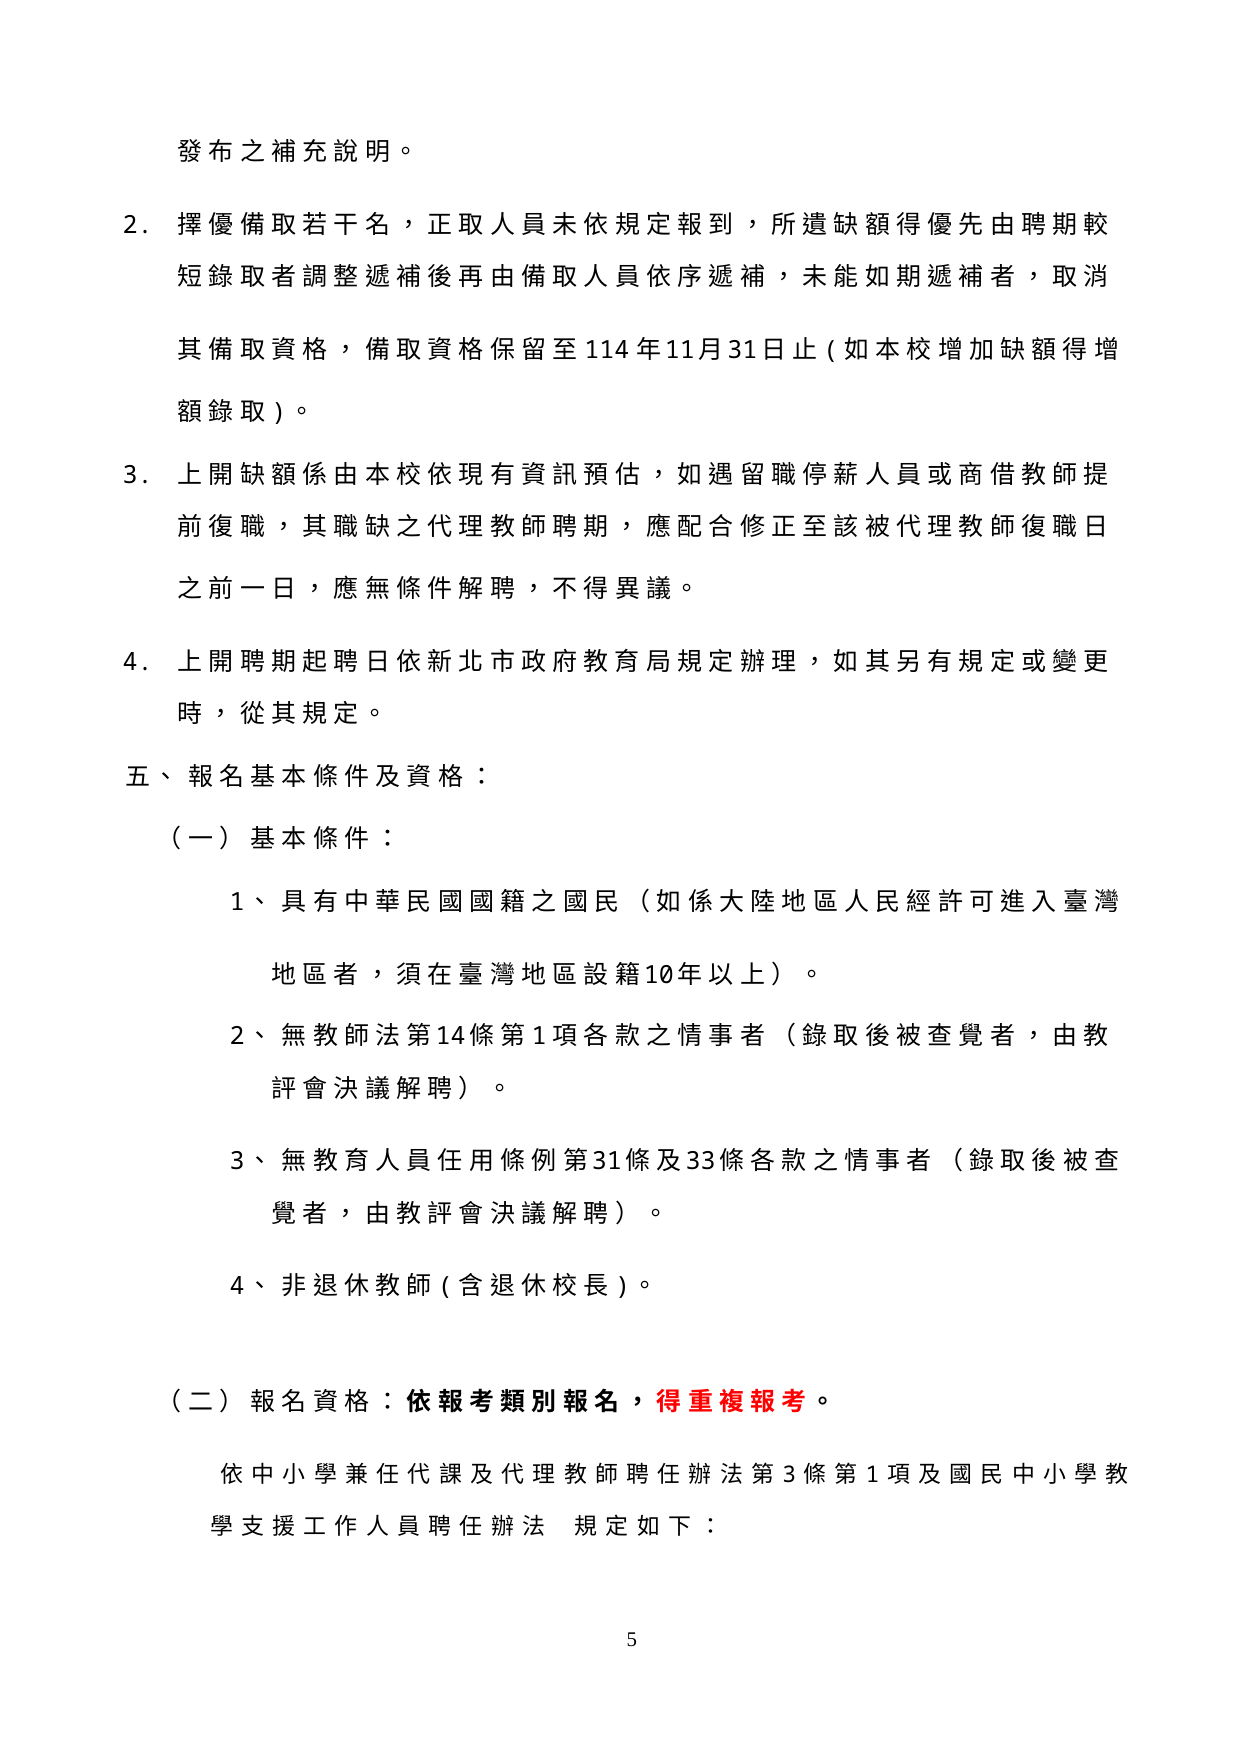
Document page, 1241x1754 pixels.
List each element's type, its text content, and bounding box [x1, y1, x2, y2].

list 上開聘期起聘日依新北市政府教育局規定辦理，如其另有規定或變更時，從其規定。 [122, 608, 1133, 733]
text （二）報名資格：依報考類別報名，得重複報考。 [122, 1358, 1133, 1420]
list 上開缺額係由本校依現有資訊預估，如遇留職停薪人員或商借教師提前復職，其職缺之代理教師聘期，應配合修正至該被代理教師復職日之前一日，應無條件解聘，不得異議。 [122, 420, 1133, 608]
list 擇優備取若干名，正取人員未依規定報到，所遺缺額得優先由聘期較短錄取者調整遞補後再由備取人員依序遞補，未能如期遞補者，取消其備取資格，備取資格保留至114年11月31日止(如本校增加缺額得增額錄取)。 [122, 170, 1133, 420]
text 3、無教育人員任用條例第31條及33條各款之情事者（錄取後被查覺者，由教評會決議解聘）。 [222, 1108, 1133, 1233]
text （一）基本條件： [122, 795, 1133, 858]
text 五、報名基本條件及資格： [122, 733, 1133, 795]
text 2、無教師法第14條第1項各款之情事者（錄取後被查覺者，由教評會決議解聘）。 [222, 983, 1133, 1108]
text 4、非退休教師(含退休校長)。 [222, 1233, 1133, 1295]
text 1、具有中華民國國籍之國民（如係大陸地區人民經許可進入臺灣地區者，須在臺灣地區設籍10年以上）。 [222, 858, 1133, 983]
text 依中小學兼任代課及代理教師聘任辦法第3條第1項及國民中小學教學支援工作人員聘任辦法 規定如下： [197, 1420, 1133, 1545]
list 發布之補充說明。 [122, 108, 1133, 170]
